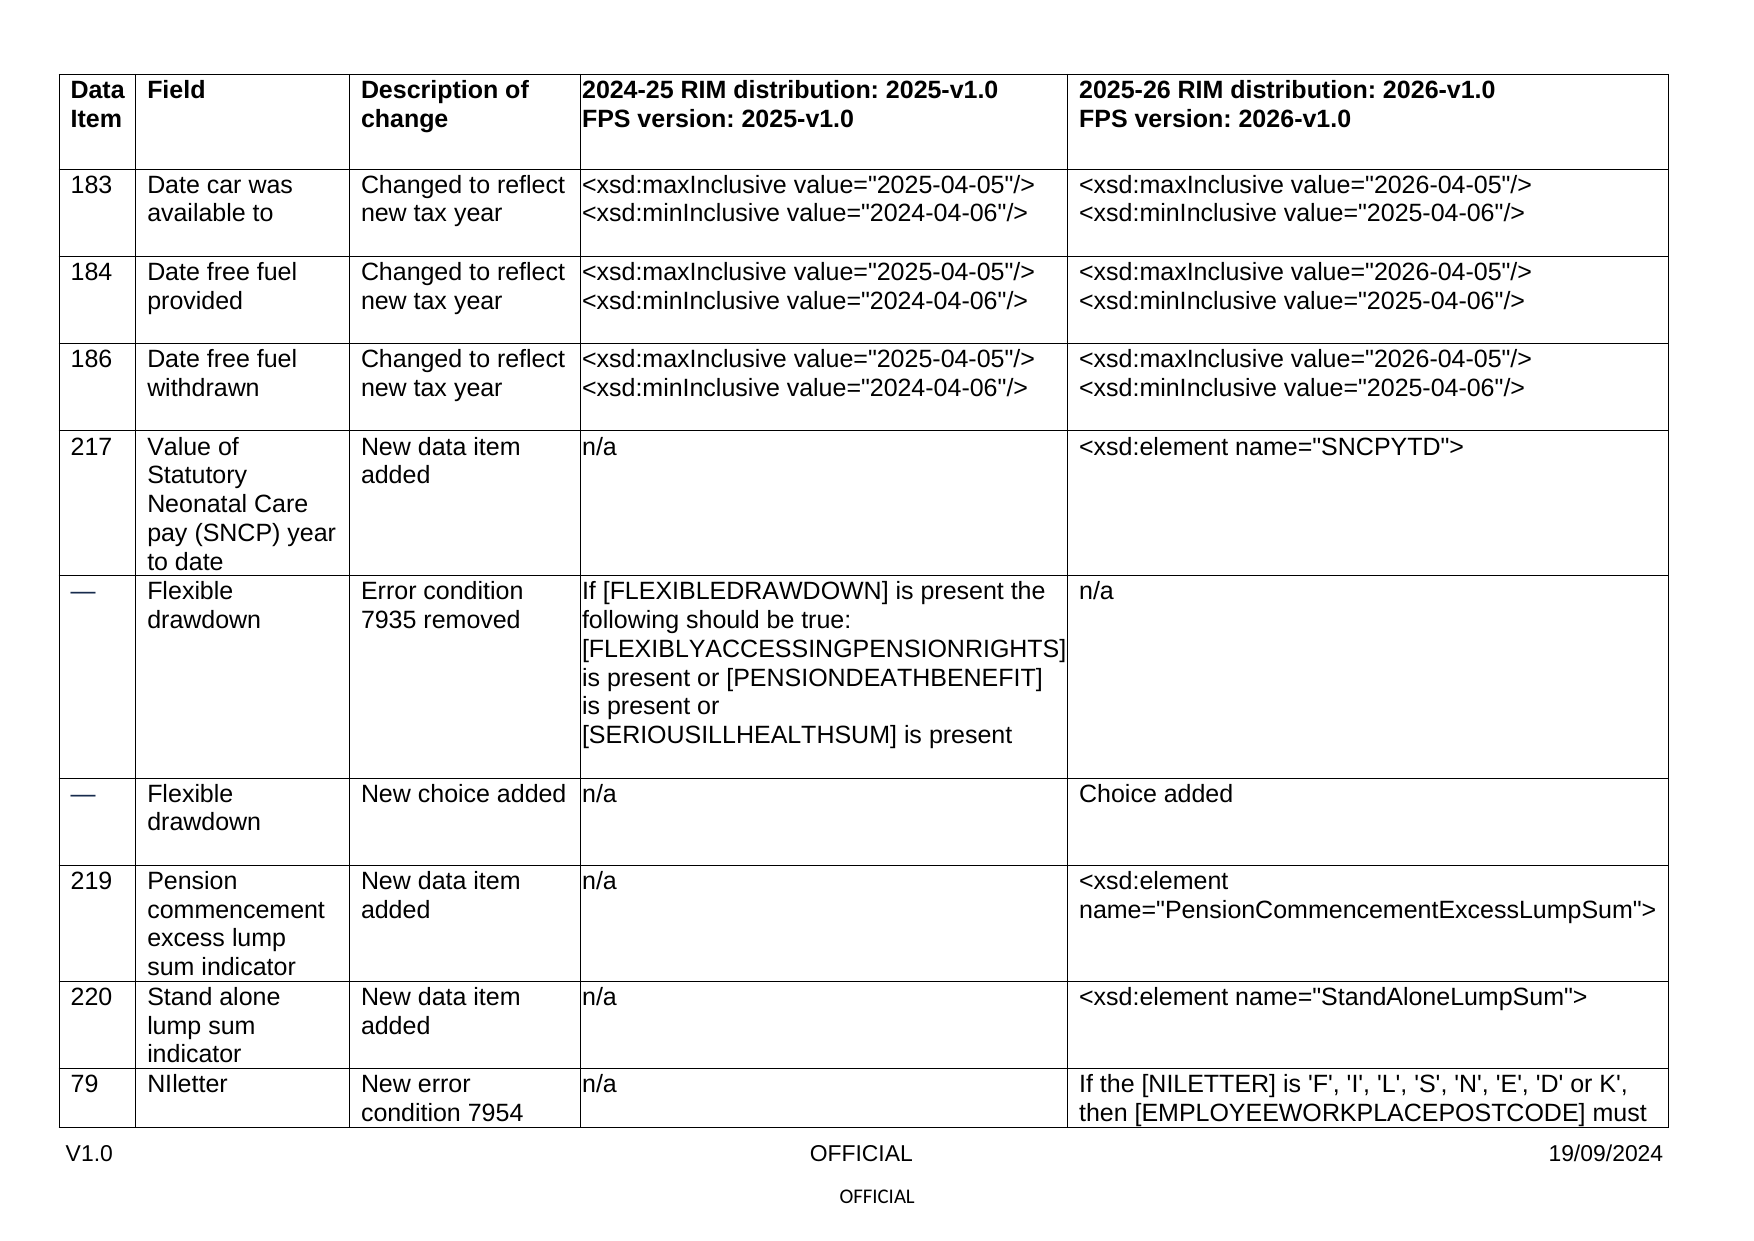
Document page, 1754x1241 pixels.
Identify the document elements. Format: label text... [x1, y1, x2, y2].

table_header 2024-25 RIM distribution: 2025-v1.0 FPS version: 2025-v1.0 [581, 75, 1067, 168]
table_cell 79 [60, 1069, 135, 1127]
table_cell <xsd:element name="SNCPYTD"> [1068, 431, 1668, 575]
table_cell <xsd:maxInclusive value="2026-04-05"/> <xsd:minInclusive value="2025-04-06"/> [1068, 170, 1668, 256]
table_cell <xsd:element name="PensionCommencementExcessLumpSum"> [1068, 866, 1668, 981]
table_cell New data item added [350, 431, 580, 575]
table_cell If [FLEXIBLEDRAWDOWN] is present the following should be true: [FLEXIBLYACCESSINGPENSIONRIGHTS] is present or [PENSIONDEATHBENEFIT] is present or [SERIOUSILLHEALTHSUM] is present [581, 576, 1067, 777]
table_cell — [60, 779, 135, 865]
table_cell 219 [60, 866, 135, 981]
table_cell n/a [581, 866, 1067, 981]
table_cell NIletter [136, 1069, 349, 1127]
table_header Description of change [350, 75, 580, 168]
table_cell <xsd:maxInclusive value="2025-04-05"/> <xsd:minInclusive value="2024-04-06"/> [581, 344, 1067, 430]
table_cell n/a [581, 1069, 1067, 1127]
table_cell — [60, 576, 135, 777]
table_cell Value of Statutory Neonatal Care pay (SNCP) year to date [136, 431, 349, 575]
table_cell Pension commencement excess lump sum indicator [136, 866, 349, 981]
table_cell Changed to reflect new tax year [350, 344, 580, 430]
table_header Data Item [60, 75, 135, 168]
table_cell Changed to reflect new tax year [350, 170, 580, 256]
table_cell n/a [1068, 576, 1668, 777]
table_cell n/a [581, 431, 1067, 575]
table_cell Date free fuel withdrawn [136, 344, 349, 430]
table_cell 184 [60, 257, 135, 343]
table_cell Flexible drawdown [136, 576, 349, 777]
table_cell New data item added [350, 866, 580, 981]
table_cell <xsd:maxInclusive value="2025-04-05"/> <xsd:minInclusive value="2024-04-06"/> [581, 170, 1067, 256]
table_cell Flexible drawdown [136, 779, 349, 865]
table_header 2025-26 RIM distribution: 2026-v1.0 FPS version: 2026-v1.0 [1068, 75, 1668, 168]
table_cell Date car was available to [136, 170, 349, 256]
table_cell n/a [581, 779, 1067, 865]
table_cell <xsd:maxInclusive value="2026-04-05"/> <xsd:minInclusive value="2025-04-06"/> [1068, 257, 1668, 343]
table_cell <xsd:maxInclusive value="2026-04-05"/> <xsd:minInclusive value="2025-04-06"/> [1068, 344, 1668, 430]
table_cell <xsd:maxInclusive value="2025-04-05"/> <xsd:minInclusive value="2024-04-06"/> [581, 257, 1067, 343]
table_cell Date free fuel provided [136, 257, 349, 343]
table_cell Stand alone lump sum indicator [136, 982, 349, 1068]
table_cell n/a [581, 982, 1067, 1068]
table_cell 220 [60, 982, 135, 1068]
table_header Field [136, 75, 349, 168]
table_cell If the [NILETTER] is 'F', 'I', 'L', 'S', 'N', 'E', 'D' or K', then [EMPLOYEEWORKPLACEPOSTCODE] must [1068, 1069, 1668, 1127]
table_cell 183 [60, 170, 135, 256]
table_cell New choice added [350, 779, 580, 865]
table_cell New error condition 7954 [350, 1069, 580, 1127]
table_cell 186 [60, 344, 135, 430]
table_cell Error condition 7935 removed [350, 576, 580, 777]
table_cell <xsd:element name="StandAloneLumpSum"> [1068, 982, 1668, 1068]
table_cell 217 [60, 431, 135, 575]
table_cell Choice added [1068, 779, 1668, 865]
table_cell New data item added [350, 982, 580, 1068]
table_cell Changed to reflect new tax year [350, 257, 580, 343]
